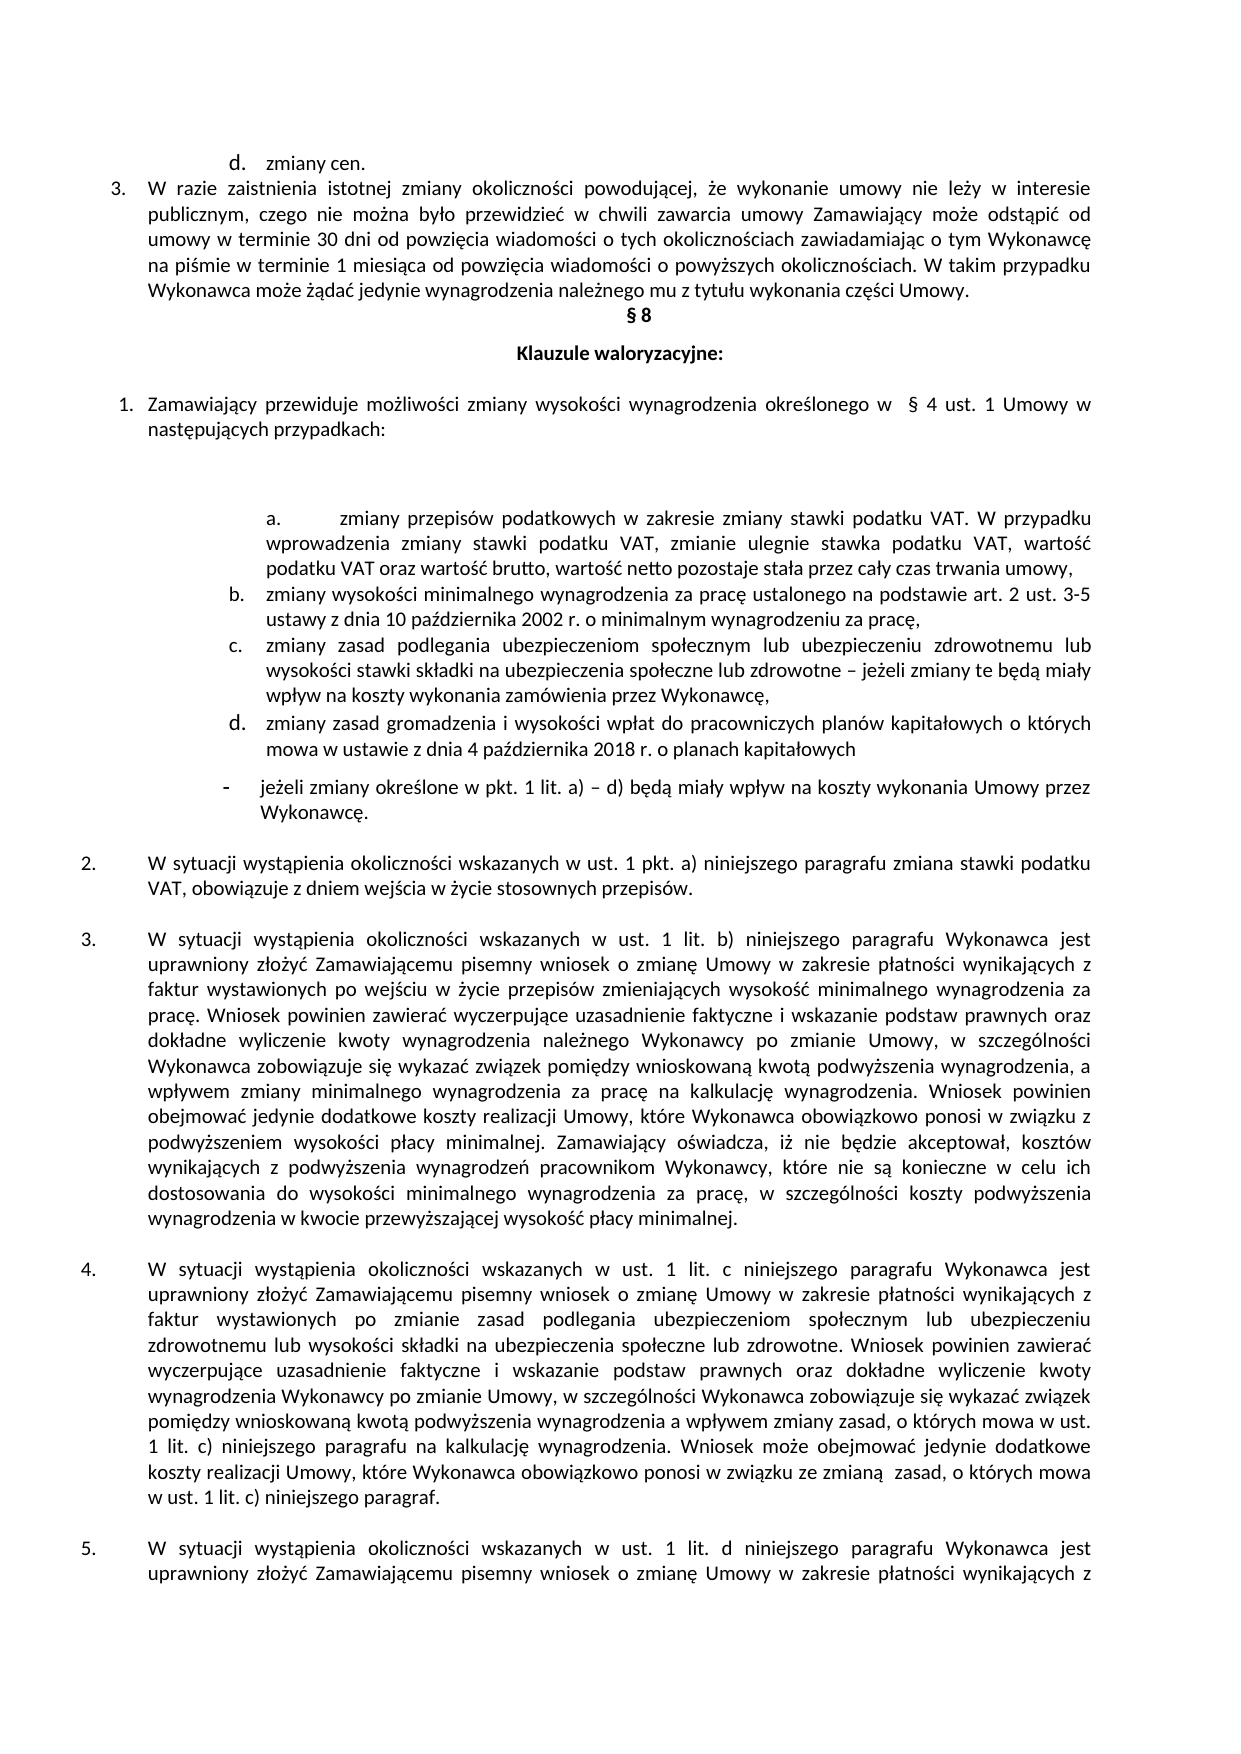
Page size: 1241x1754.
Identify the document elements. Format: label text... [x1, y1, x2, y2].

list W sytuacji wystąpienia okoliczności wskazanych w ust. 1 pkt. a) niniejszego paragrafu zmiana stawki podatku VAT, obowiązuje z dniem wejścia w życie stosownych przepisów. [81, 850, 1093, 901]
text Klauzule waloryzacyjne: [148, 341, 1093, 366]
list Zamawiający przewiduje możliwości zmiany wysokości wynagrodzenia określonego w § 4 ust. 1 Umowy w następujących przypadkach: [118, 391, 1093, 442]
list zmiany zasad podlegania ubezpieczeniom społecznym lub ubezpieczeniu zdrowotnemu lub wysokości stawki składki na ubezpieczenia społeczne lub zdrowotne – jeżeli zmiany te będą miały wpływ na koszty wykonania zamówienia przez Wykonawcę, [228, 632, 1093, 708]
list W razie zaistnienia istotnej zmiany okoliczności powodującej, że wykonanie umowy nie leży w interesie publicznym, czego nie można było przewidzieć w chwili zawarcia umowy Zamawiający może odstąpić od umowy w terminie 30 dni od powzięcia wiadomości o tych okolicznościach zawiadamiając o tym Wykonawcę na piśmie w terminie 1 miesiąca od powzięcia wiadomości o powyższych okolicznościach. W takim przypadku Wykonawca może żądać jedynie wynagrodzenia należnego mu z tytułu wykonania części Umowy. [110, 176, 1093, 303]
list § 8 [185, 303, 1093, 328]
list zmiany wysokości minimalnego wynagrodzenia za pracę ustalonego na podstawie art. 2 ust. 3-5 ustawy z dnia 10 października 2002 r. o minimalnym wynagrodzeniu za pracę, [228, 581, 1093, 632]
list jeżeli zmiany określone w pkt. 1 lit. a) – d) będą miały wpływ na koszty wykonania Umowy przez Wykonawcę. [223, 774, 1093, 825]
list W sytuacji wystąpienia okoliczności wskazanych w ust. 1 lit. c niniejszego paragrafu Wykonawca jest uprawniony złożyć Zamawiającemu pisemny wniosek o zmianę Umowy w zakresie płatności wynikających z faktur wystawionych po zmianie zasad podlegania ubezpieczeniom społecznym lub ubezpieczeniu zdrowotnemu lub wysokości składki na ubezpieczenia społeczne lub zdrowotne. Wniosek powinien zawierać wyczerpujące uzasadnienie faktyczne i wskazanie podstaw prawnych oraz dokładne wyliczenie kwoty wynagrodzenia Wykonawcy po zmianie Umowy, w szczególności Wykonawca zobowiązuje się wykazać związek pomiędzy wnioskowaną kwotą podwyższenia wynagrodzenia a wpływem zmiany zasad, o których mowa w ust. 1 lit. c) niniejszego paragrafu na kalkulację wynagrodzenia. Wniosek może obejmować jedynie dodatkowe koszty realizacji Umowy, które Wykonawca obowiązkowo ponosi w związku ze zmianą zasad, o których mowa w ust. 1 lit. c) niniejszego paragraf. [81, 1256, 1093, 1510]
list zmiany przepisów podatkowych w zakresie zmiany stawki podatku VAT. W przypadku wprowadzenia zmiany stawki podatku VAT, zmianie ulegnie stawka podatku VAT, wartość podatku VAT oraz wartość brutto, wartość netto pozostaje stała przez cały czas trwania umowy, [266, 505, 1093, 581]
list W sytuacji wystąpienia okoliczności wskazanych w ust. 1 lit. d niniejszego paragrafu Wykonawca jest uprawniony złożyć Zamawiającemu pisemny wniosek o zmianę Umowy w zakresie płatności wynikających z [81, 1535, 1093, 1586]
list W sytuacji wystąpienia okoliczności wskazanych w ust. 1 lit. b) niniejszego paragrafu Wykonawca jest uprawniony złożyć Zamawiającemu pisemny wniosek o zmianę Umowy w zakresie płatności wynikających z faktur wystawionych po wejściu w życie przepisów zmieniających wysokość minimalnego wynagrodzenia za pracę. Wniosek powinien zawierać wyczerpujące uzasadnienie faktyczne i wskazanie podstaw prawnych oraz dokładne wyliczenie kwoty wynagrodzenia należnego Wykonawcy po zmianie Umowy, w szczególności Wykonawca zobowiązuje się wykazać związek pomiędzy wnioskowaną kwotą podwyższenia wynagrodzenia, a wpływem zmiany minimalnego wynagrodzenia za pracę na kalkulację wynagrodzenia. Wniosek powinien obejmować jedynie dodatkowe koszty realizacji Umowy, które Wykonawca obowiązkowo ponosi w związku z podwyższeniem wysokości płacy minimalnej. Zamawiający oświadcza, iż nie będzie akceptował, kosztów wynikających z podwyższenia wynagrodzeń pracownikom Wykonawcy, które nie są konieczne w celu ich dostosowania do wysokości minimalnego wynagrodzenia za pracę, w szczególności koszty podwyższenia wynagrodzenia w kwocie przewyższającej wysokość płacy minimalnej. [81, 926, 1093, 1231]
list zmiany cen. [228, 148, 1093, 176]
list zmiany zasad gromadzenia i wysokości wpłat do pracowniczych planów kapitałowych o których mowa w ustawie z dnia 4 października 2018 r. o planach kapitałowych [228, 708, 1093, 762]
